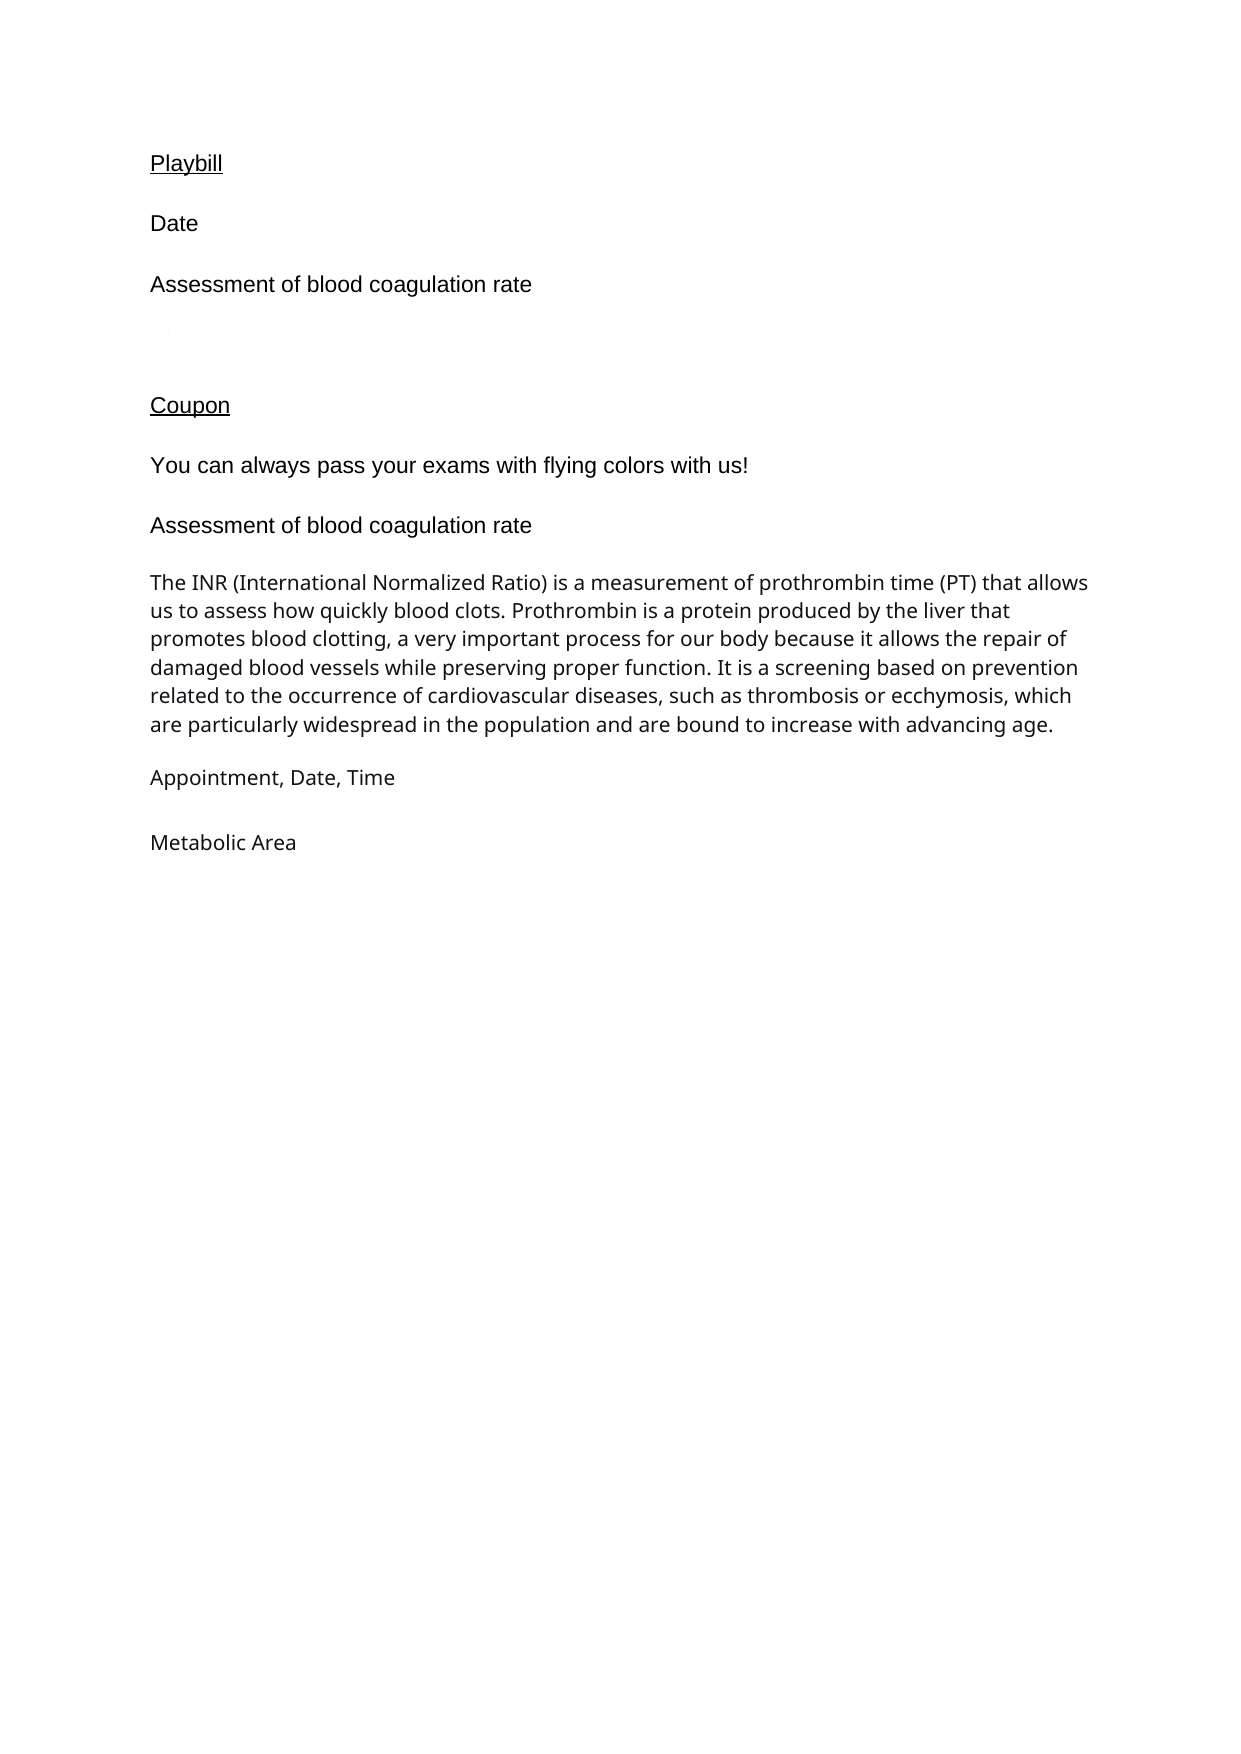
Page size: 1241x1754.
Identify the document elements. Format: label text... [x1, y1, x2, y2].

text Coupon [150, 392, 1090, 418]
text You can always pass your exams with flying colors with us! [150, 452, 1090, 478]
text The INR (International Normalized Ratio) is a measurement of prothrombin time (PT) that allows us to assess how quickly blood clots. Prothrombin is a protein produced by the liver that promotes blood clotting, a very important process for our body because it allows the repair of damaged blood vessels while preserving proper function. It is a screening based on prevention related to the occurrence of cardiovascular diseases, such as thrombosis or ecchymosis, which are particularly widespread in the population and are bound to increase with advancing age. [150, 568, 1090, 738]
text Playbill [150, 150, 1090, 176]
text Date [150, 210, 1090, 237]
text Assessment of blood coagulation rate [150, 512, 1090, 539]
text Assessment of blood coagulation rate [150, 271, 1090, 297]
text Appointment, Date, Time Metabolic Area [150, 763, 1090, 857]
